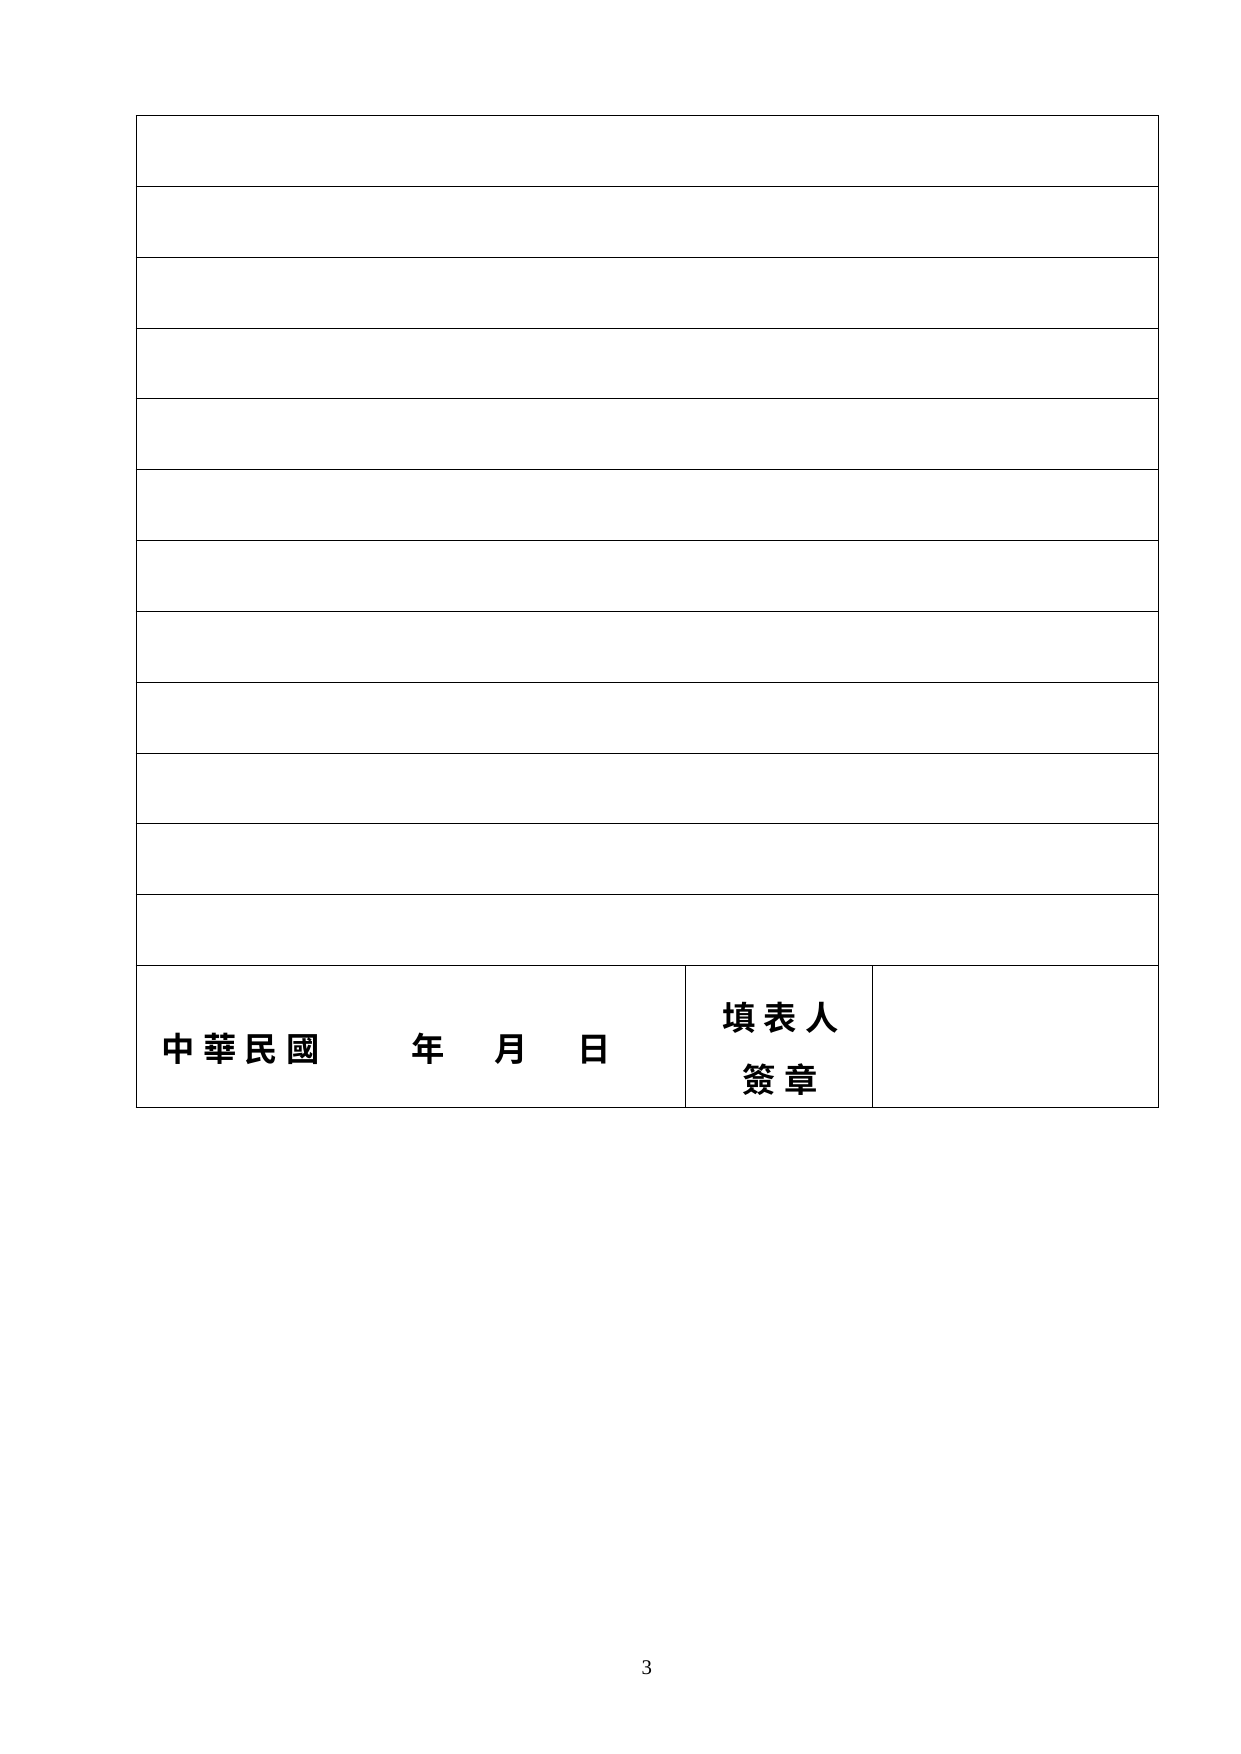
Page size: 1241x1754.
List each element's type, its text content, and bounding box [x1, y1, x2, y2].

table_cell 中華民國 年 月 日 [137, 966, 685, 1107]
table_cell [137, 612, 1158, 682]
table_cell [137, 187, 1158, 257]
table_cell [137, 824, 1158, 894]
table_cell [873, 966, 1158, 1107]
table_cell [137, 541, 1158, 611]
table_cell [137, 754, 1158, 823]
table_cell [137, 116, 1158, 186]
table_cell [137, 399, 1158, 469]
table_cell [137, 683, 1158, 752]
table_cell [137, 258, 1158, 327]
table_cell [137, 895, 1158, 965]
table_cell [137, 329, 1158, 398]
table_cell 填表人 簽章 [686, 966, 872, 1107]
table_cell [137, 470, 1158, 540]
